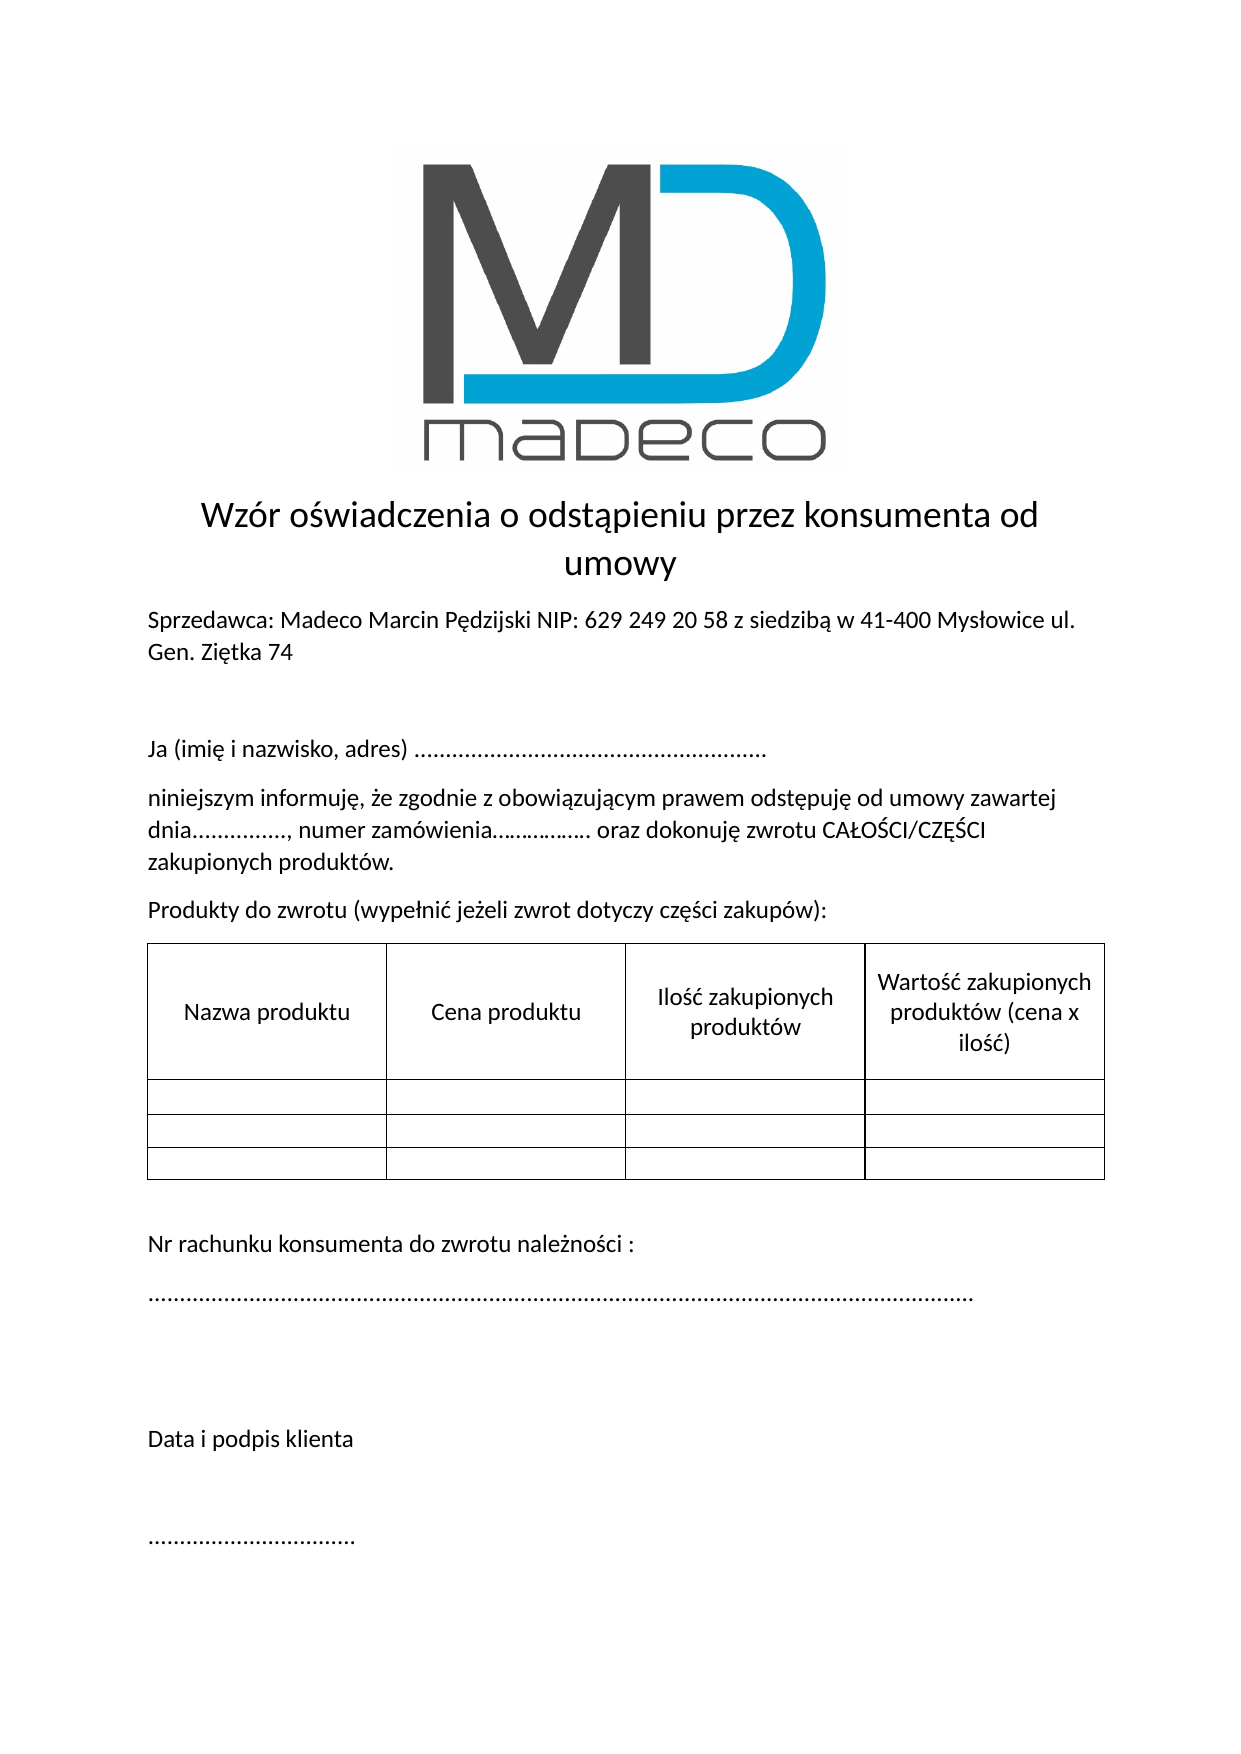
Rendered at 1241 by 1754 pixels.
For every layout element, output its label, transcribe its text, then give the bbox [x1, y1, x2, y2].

table_cell [387, 1080, 625, 1114]
table_cell [387, 1148, 625, 1179]
text niniejszym informuję, że zgodnie z obowiązującym prawem odstępuję od umowy zawartej dnia..............., numer zamówienia…………….. oraz dokonuję zwrotu CAŁOŚCI/CZĘŚCI zakupionych produktów. [148, 782, 1093, 876]
table_cell [866, 1080, 1104, 1114]
table_cell [148, 1080, 386, 1114]
table_header Ilość zakupionych produktów [626, 944, 864, 1079]
table_cell [626, 1115, 864, 1147]
text ................................................................................................................................... [148, 1277, 1093, 1308]
table_cell [148, 1148, 386, 1179]
table_cell [626, 1080, 864, 1114]
table_cell [626, 1148, 864, 1179]
table_cell [866, 1148, 1104, 1179]
table_header Wartość zakupionych produktów (cena x ilość) [866, 944, 1104, 1079]
text Nr rachunku konsumenta do zwrotu należności : [148, 1228, 1093, 1259]
text Sprzedawca: Madeco Marcin Pędzijski NIP: 629 249 20 58 z siedzibą w 41-400 Mysłowice ul. Gen. Ziętka 74 [148, 604, 1093, 666]
text Ja (imię i nazwisko, adres) ........................................................ [148, 733, 1093, 764]
table_cell [148, 1115, 386, 1147]
table_cell [387, 1115, 625, 1147]
table_cell [866, 1115, 1104, 1147]
text Produkty do zwrotu (wypełnić jeżeli zwrot dotyczy części zakupów): [148, 894, 1093, 925]
table_header Nazwa produktu [148, 944, 386, 1079]
text ................................. [148, 1520, 1093, 1551]
table_header Cena produktu [387, 944, 625, 1079]
text Data i podpis klienta [148, 1423, 1093, 1453]
text Wzór oświadczenia o odstąpieniu przez konsumenta od umowy [148, 491, 1093, 585]
